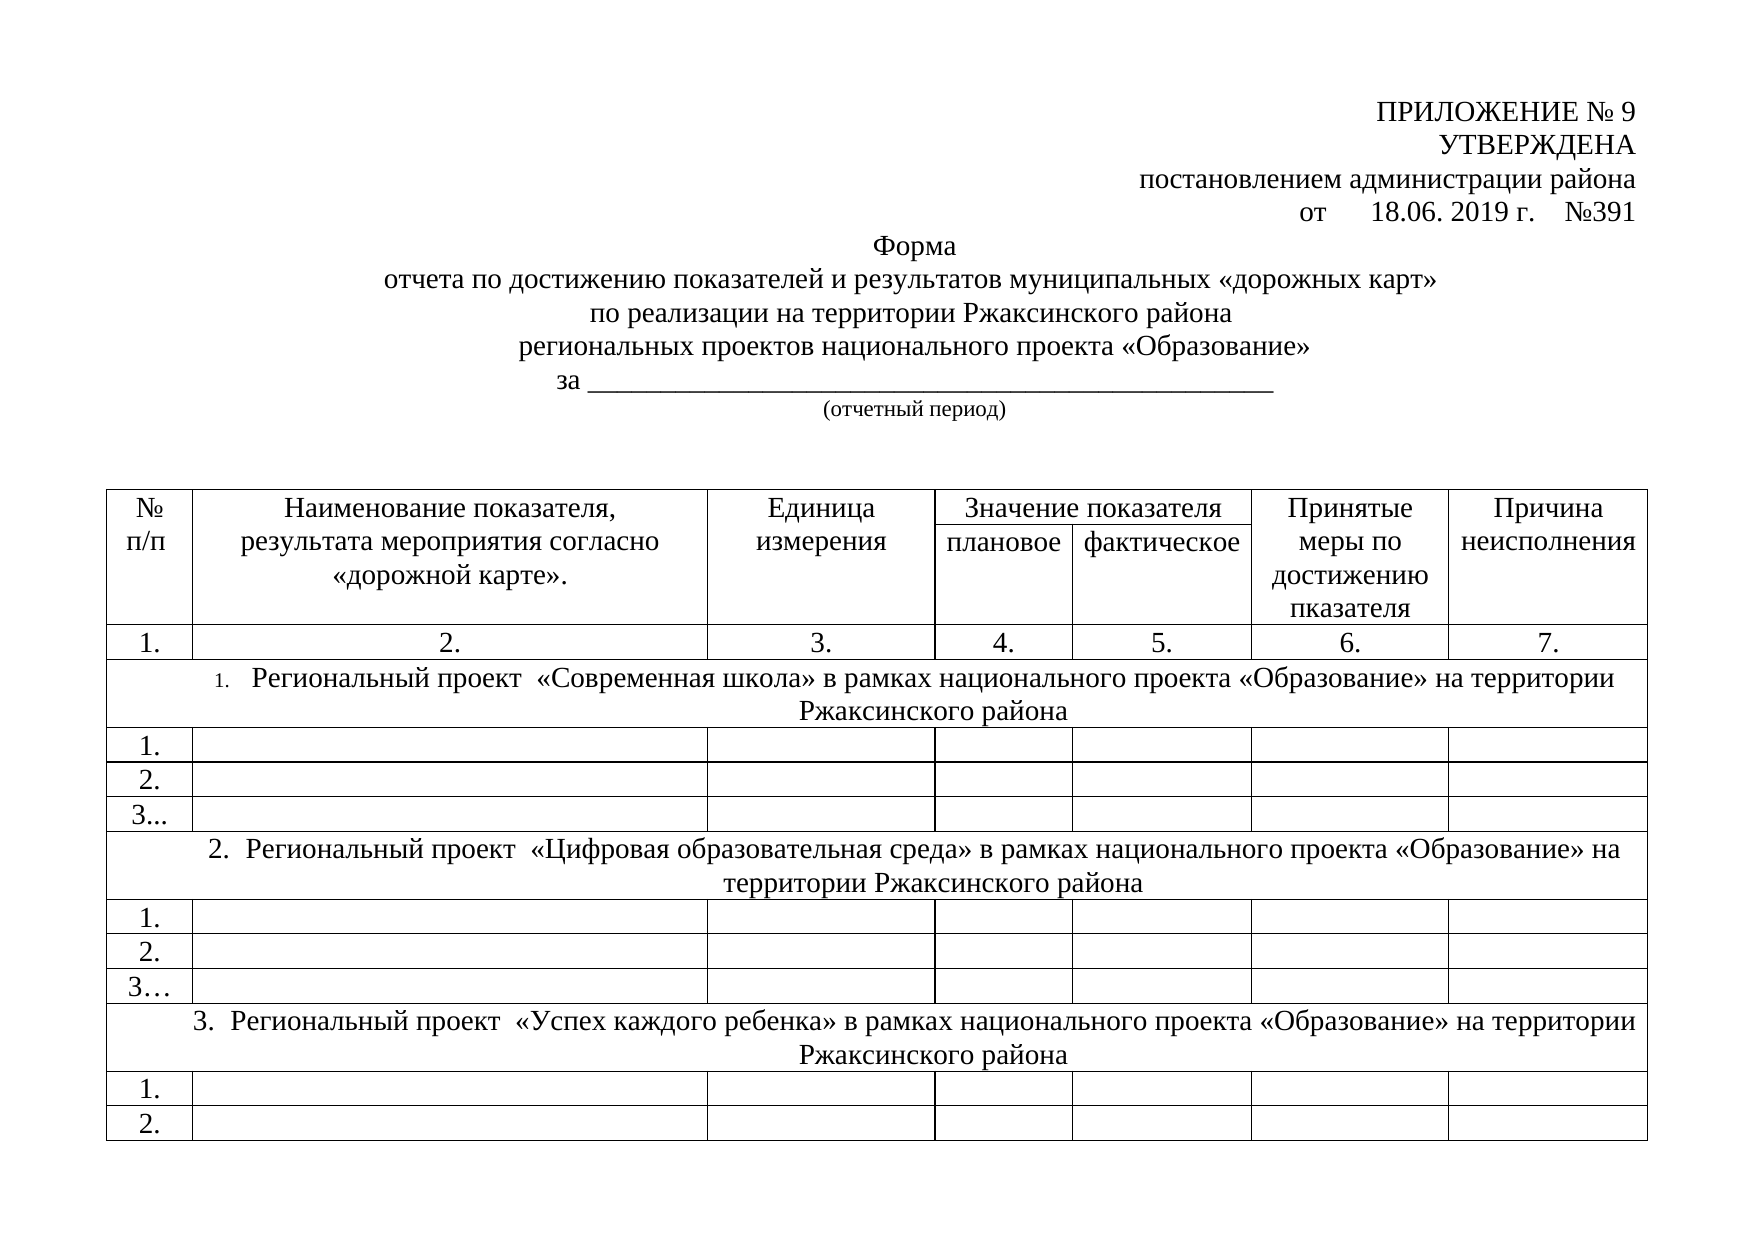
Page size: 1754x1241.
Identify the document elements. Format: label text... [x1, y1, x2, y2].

table_header Единица измерения [708, 490, 934, 624]
table_cell [193, 934, 707, 968]
table_cell [1252, 1072, 1448, 1105]
text за _______________________________________________ [118, 362, 1636, 396]
table_cell [1449, 728, 1647, 761]
table_cell [193, 900, 707, 933]
table_cell [1252, 728, 1448, 761]
table_cell [936, 969, 1072, 1002]
table_cell 3. [708, 625, 934, 659]
table_cell [1449, 934, 1647, 968]
table_cell 5. [1073, 625, 1251, 659]
table_cell [193, 1106, 707, 1140]
table_cell [936, 797, 1072, 831]
table_cell [1449, 969, 1647, 1002]
table_cell [708, 728, 934, 761]
table_cell 2. [107, 763, 192, 796]
text отчета по достижению показателей и результатов муниципальных «дорожных карт» [118, 261, 1636, 295]
table_cell [1252, 797, 1448, 831]
table_cell 2. [107, 934, 192, 968]
text Форма [118, 228, 1636, 261]
table_header Значение показателя [936, 490, 1251, 523]
table_cell 3... [107, 797, 192, 831]
table_cell [1073, 934, 1251, 968]
table_cell фактическое [1073, 525, 1251, 624]
table_cell 7. [1449, 625, 1647, 659]
table_cell [1252, 934, 1448, 968]
table_cell 2. [107, 1106, 192, 1140]
table_cell [936, 1072, 1072, 1105]
table_cell [708, 1072, 934, 1105]
text постановлением администрации района [118, 161, 1636, 194]
table_cell 1. [107, 900, 192, 933]
table_cell 6. [1252, 625, 1448, 659]
table_cell [1252, 763, 1448, 796]
table_cell [708, 763, 934, 796]
table_cell [1073, 969, 1251, 1002]
table_cell [1073, 797, 1251, 831]
table_cell Региональный проект «Цифровая образовательная среда» в рамках национального проекта «Образование» на территории Ржаксинского района [107, 832, 1647, 899]
table_cell плановое [936, 525, 1072, 624]
table_cell [936, 728, 1072, 761]
table_cell [1252, 900, 1448, 933]
table_cell Региональный проект «Успех каждого ребенка» в рамках национального проекта «Образование» на территории Ржаксинского района [107, 1004, 1647, 1071]
table_cell Региональный проект «Современная школа» в рамках национального проекта «Образование» на территории Ржаксинского района [107, 660, 1647, 727]
table_header Наименование показателя, результата мероприятия согласно «дорожной карте». [193, 490, 707, 624]
text ПРИЛОЖЕНИЕ № 9 [118, 94, 1636, 127]
text УТВЕРЖДЕНА [118, 127, 1636, 161]
table_cell [1073, 900, 1251, 933]
table_cell [1073, 728, 1251, 761]
table_cell [193, 797, 707, 831]
table_cell [1449, 1106, 1647, 1140]
table_cell [1449, 900, 1647, 933]
table_cell 2. [193, 625, 707, 659]
text по реализации на территории Ржаксинского района [118, 295, 1636, 328]
table_cell [1073, 1106, 1251, 1140]
table_header № п/п [107, 490, 192, 624]
table_cell [708, 900, 934, 933]
table_cell [936, 900, 1072, 933]
table_cell [708, 797, 934, 831]
table_cell [193, 763, 707, 796]
table_cell [1252, 969, 1448, 1002]
table_cell 1. [107, 625, 192, 659]
table_cell [1073, 1072, 1251, 1105]
text региональных проектов национального проекта «Образование» [118, 328, 1636, 362]
table_cell 4. [936, 625, 1072, 659]
table_cell [193, 969, 707, 1002]
table_cell [1449, 763, 1647, 796]
table_cell [708, 969, 934, 1002]
table_header Причина неисполнения [1449, 490, 1647, 624]
table_cell [1449, 1072, 1647, 1105]
table_header Принятые меры по достижению пказателя [1252, 490, 1448, 624]
table_cell [1449, 797, 1647, 831]
table_cell [708, 934, 934, 968]
table_cell [193, 728, 707, 761]
table_cell [1073, 763, 1251, 796]
table_cell [936, 934, 1072, 968]
table_cell [708, 1106, 934, 1140]
table_cell [936, 1106, 1072, 1140]
text от 18.06. 2019 г. №391 [118, 194, 1636, 228]
table_cell 3… [107, 969, 192, 1002]
table_cell 1. [107, 1072, 192, 1105]
text (отчетный период) [118, 396, 1636, 422]
table_cell [193, 1072, 707, 1105]
table_cell 1. [107, 728, 192, 761]
table_cell [936, 763, 1072, 796]
table_cell [1252, 1106, 1448, 1140]
